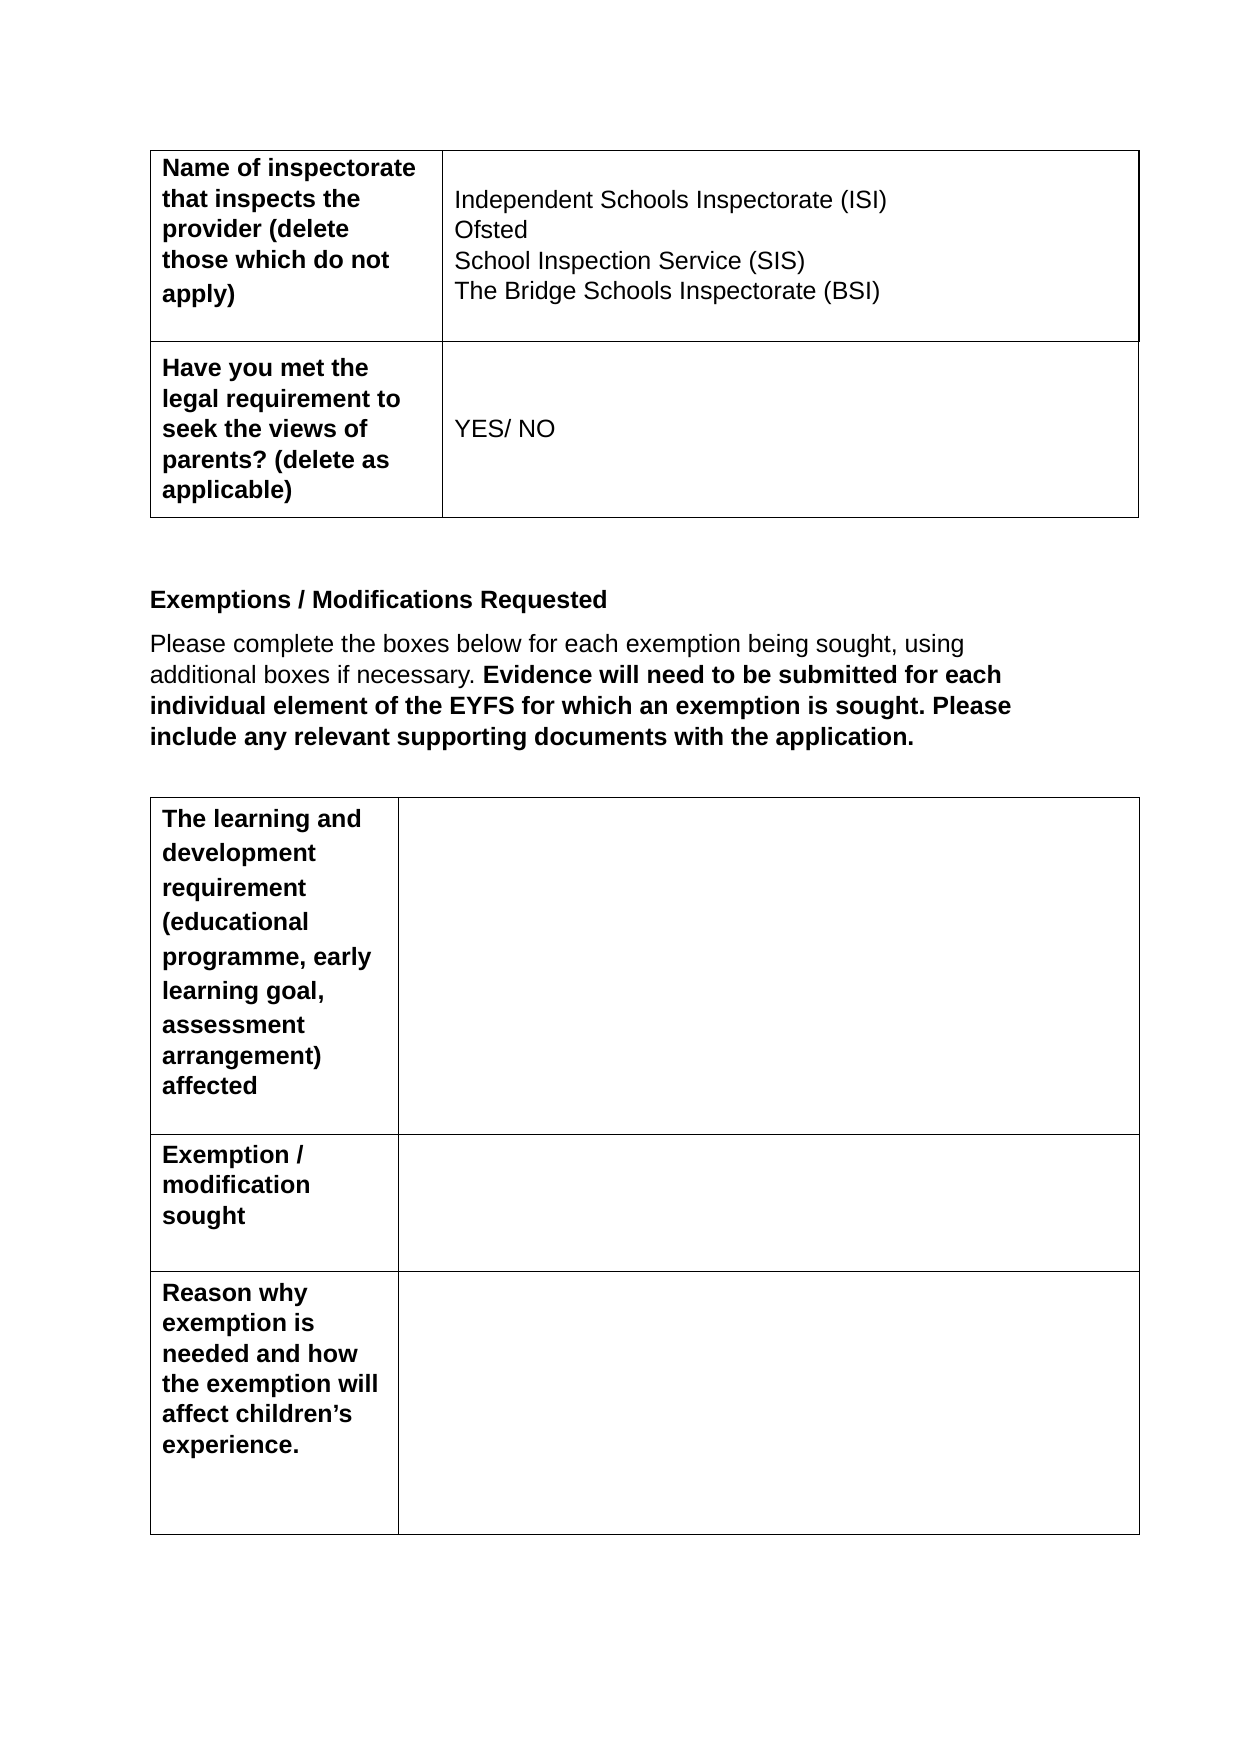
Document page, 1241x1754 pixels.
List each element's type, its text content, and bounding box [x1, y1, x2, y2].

table_cell Have you met the legal requirement to seek the views of parents? (delete as applicable) [151, 342, 442, 517]
table_header The learning and development requirement (educational programme, early learning goal, assessment arrangement) affected [151, 798, 398, 1133]
table_cell Independent Schools Inspectorate (ISI) Ofsted School Inspection Service (SIS) The Bridge Schools Inspectorate (BSI) [443, 151, 1138, 341]
text Exemptions / Modifications Requested [149, 585, 1077, 614]
table_cell [399, 1135, 1139, 1271]
table_cell Reason why exemption is needed and how the exemption will affect children’s experience. [151, 1272, 398, 1534]
table_cell [399, 1272, 1139, 1534]
table_cell Exemption / modification sought [151, 1135, 398, 1271]
table_header [399, 798, 1139, 1133]
table_cell Name of inspectorate that inspects the provider (delete those which do not apply) [151, 151, 442, 341]
text Please complete the boxes below for each exemption being sought, using additional boxes if necessary. Evidence will need to be submitted for each individual element of the EYFS for which an exemption is sought. Please include any relevant supporting documents with the application. [149, 629, 1077, 751]
table_cell YES/ NO [443, 342, 1138, 517]
